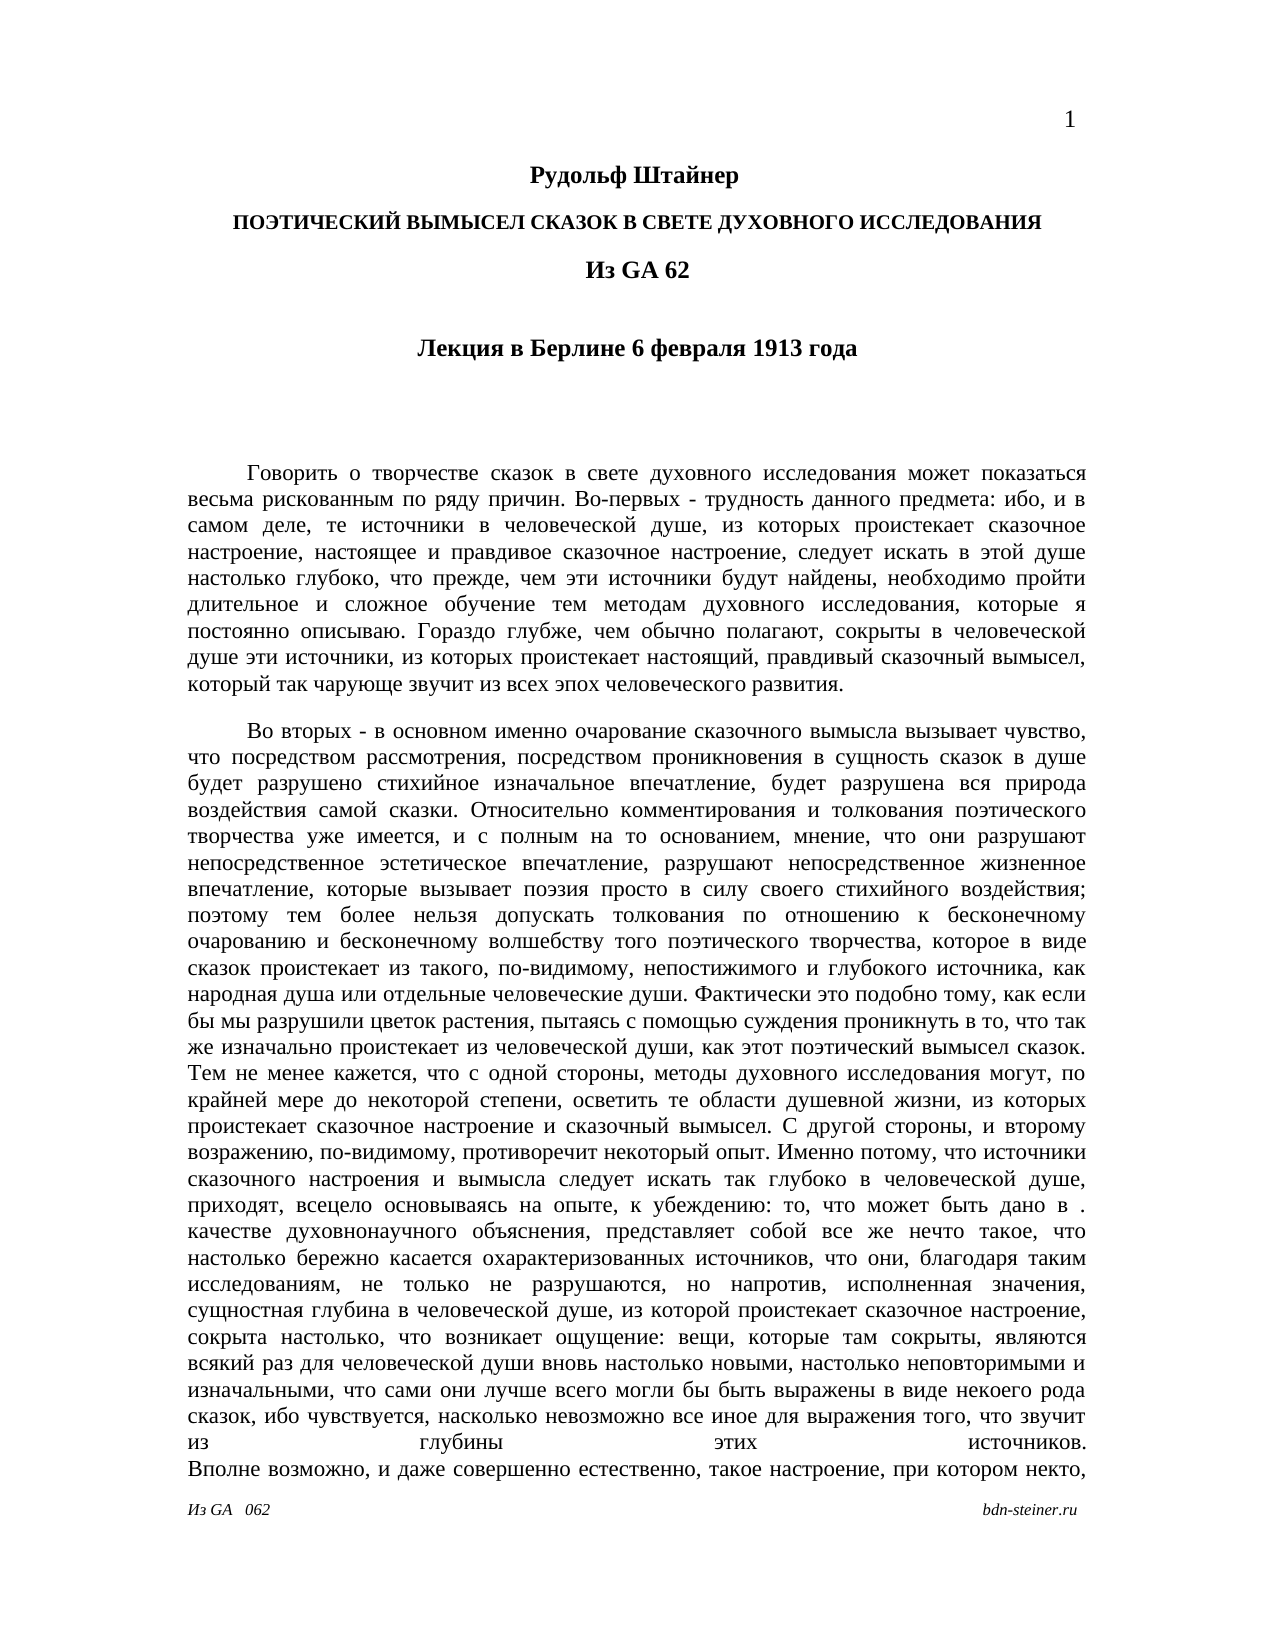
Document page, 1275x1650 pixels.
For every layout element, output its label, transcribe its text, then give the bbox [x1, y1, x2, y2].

text ПОЭТИЧЕСКИЙ ВЫМЫСЕЛ СКАЗОК В СВЕТЕ ДУХОВНОГО ИССЛЕДОВАНИЯ [187, 210, 1087, 234]
text Рудольф Штайнер [187, 160, 1087, 189]
text Во вторых - в основном именно очарование сказочного вымысла вызывает чувство, что посредством рассмотрения, посредством проникновения в сущность сказок в душе будет разрушено стихийное изначальное впечатление, будет разрушена вся природа воздействия самой сказки. Относительно комментирования и толкования поэтического творчества уже имеется, и с полным на то основанием, мнение, что они разрушают непосредственное эстетическое впечатление, разрушают непосредственное жизненное впечатление, которые вызывает поэзия просто в силу своего стихийного воздействия; поэтому тем более нельзя допускать толкования по отношению к бесконечному очарованию и бесконечному волшебству того поэтического творчества, которое в виде сказок проистекает из такого, по-видимому, непостижимого и глубокого источника, как народная душа или отдельные человеческие души. Фактически это подобно тому, как если бы мы разрушили цветок растения, пытаясь с помощью суждения проникнуть в то, что так же изначально проистекает из человеческой души, как этот поэтический вымысел сказок. Тем не менее кажется, что с одной стороны, методы духовного исследования могут, по крайней мере до некоторой степени, осветить те области душевной жизни, из которых проистекает сказочное настроение и сказочный вымысел. С другой стороны, и второму возражению, по-видимому, противоречит некоторый опыт. Именно потому, что источники сказочного настроения и вымысла следует искать так глубоко в человеческой душе, приходят, всецело основываясь на опыте, к убеждению: то, что может быть дано в . качестве духовнонаучного объяснения, представляет собой все же нечто такое, что настолько бережно касается охарактеризованных источников, что они, благодаря таким исследованиям, не только не разрушаются, но напротив, исполненная значения, сущностная глубина в человеческой душе, из которой проистекает сказочное настроение, сокрыта настолько, что возникает ощущение: вещи, которые там сокрыты, являются всякий раз для человеческой души вновь настолько новыми, настолько неповторимыми и изначальными, что сами они лучше всего могли бы быть выражены в виде некоего рода сказок, ибо чувствуется, насколько невозможно все иное для выражения того, что звучит из глубины этих источников. Вполне возможно, и даже совершенно естественно, такое настроение, при котором некто, [187, 717, 1087, 1481]
text Говорить о творчестве сказок в свете духовного исследования может показаться весьма рискованным по ряду причин. Во-первых - трудность данного предмета: ибо, и в самом деле, те источники в человеческой душе, из которых проистекает сказочное настроение, настоящее и правдивое сказочное настроение, следует искать в этой душе настолько глубоко, что прежде, чем эти источники будут найдены, необходимо пройти длительное и сложное обучение тем методам духовного исследования, которые я постоянно описываю. Гораздо глубже, чем обычно полагают, сокрыты в человеческой душе эти источники, из которых проистекает настоящий, правдивый сказочный вымысел, который так чарующе звучит из всех эпох человеческого развития. [187, 459, 1087, 696]
text Лекция в Берлине 6 февраля 1913 года [187, 333, 1087, 391]
text Из GA 62 [187, 255, 1087, 312]
